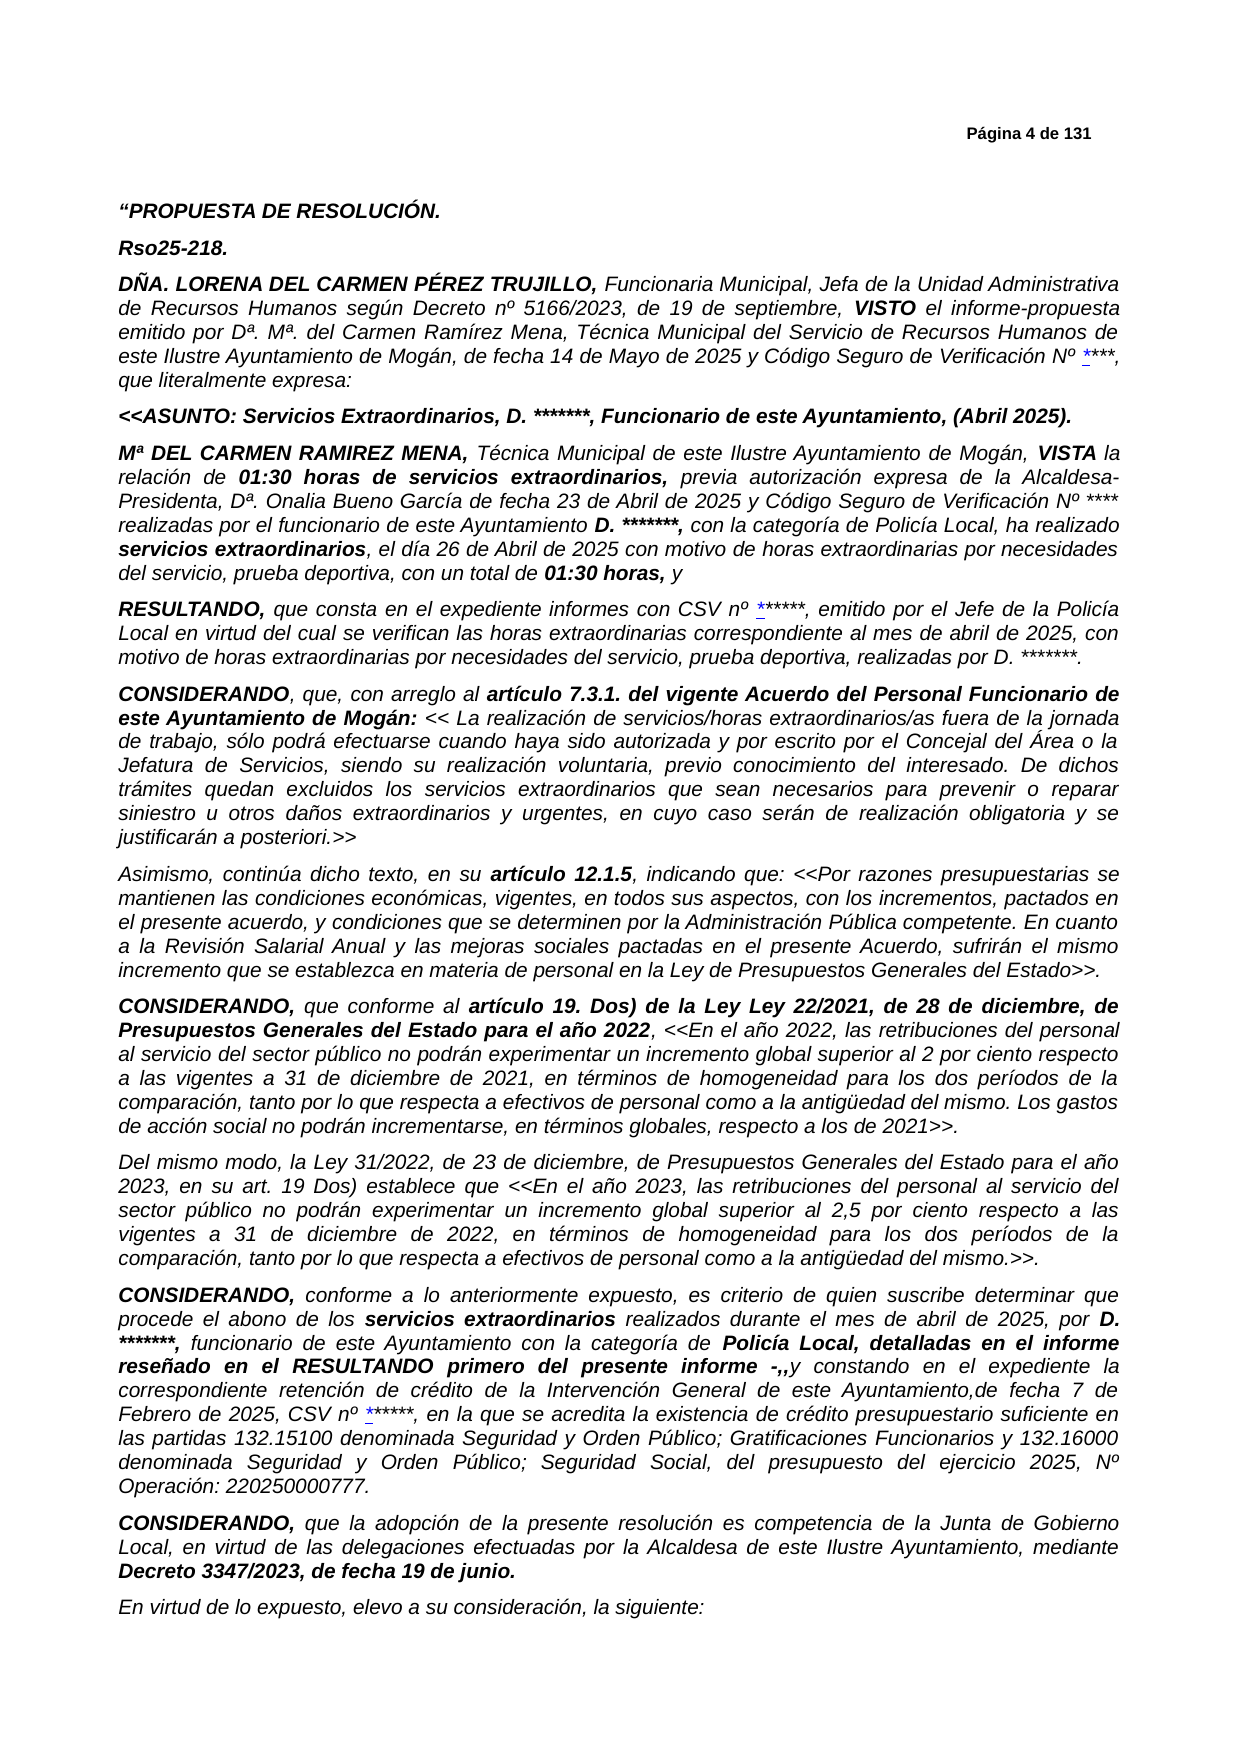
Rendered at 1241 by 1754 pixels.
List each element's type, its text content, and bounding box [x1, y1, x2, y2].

text “PROPUESTA DE RESOLUCIÓN. [118, 199, 1122, 223]
text En virtud de lo expuesto, elevo a su consideración, la siguiente: [118, 1595, 1122, 1619]
text <<ASUNTO: Servicios Extraordinarios, D. *******, Funcionario de este Ayuntamiento, (Abril 2025). [118, 404, 1122, 428]
text Asimismo, continúa dicho texto, en su artículo 12.1.5, indicando que: <<Por razones presupuestarias se mantienen las condiciones económicas, vigentes, en todos sus aspectos, con los incrementos, pactados en el presente acuerdo, y condiciones que se determinen por la Administración Pública competente. En cuanto a la Revisión Salarial Anual y las mejoras sociales pactadas en el presente Acuerdo, sufrirán el mismo incremento que se establezca en materia de personal en la Ley de Presupuestos Generales del Estado>>. [118, 862, 1122, 981]
text Rso25-218. [118, 236, 1122, 259]
text DÑA. LORENA DEL CARMEN PÉREZ TRUJILLO, Funcionaria Municipal, Jefa de la Unidad Administrativa de Recursos Humanos según Decreto nº 5166/2023, de 19 de septiembre, VISTO el informe-propuesta emitido por Dª. Mª. del Carmen Ramírez Mena, Técnica Municipal del Servicio de Recursos Humanos de este Ilustre Ayuntamiento de Mogán, de fecha 14 de Mayo de 2025 y Código Seguro de Verificación Nº ****, que literalmente expresa: [118, 272, 1122, 392]
text CONSIDERANDO, conforme a lo anteriormente expuesto, es criterio de quien suscribe determinar que procede el abono de los servicios extraordinarios realizados durante el mes de abril de 2025, por D. *******, funcionario de este Ayuntamiento con la categoría de Policía Local, detalladas en el informe reseñado en el RESULTANDO primero del presente informe -,,y constando en el expediente la correspondiente retención de crédito de la Intervención General de este Ayuntamiento,de fecha 7 de Febrero de 2025, CSV nº ******, en la que se acredita la existencia de crédito presupuestario suficiente en las partidas 132.15100 denominada Seguridad y Orden Público; Gratificaciones Funcionarios y 132.16000 denominada Seguridad y Orden Público; Seguridad Social, del presupuesto del ejercicio 2025, Nº Operación: 220250000777. [118, 1282, 1122, 1498]
text CONSIDERANDO, que conforme al artículo 19. Dos) de la Ley Ley 22/2021, de 28 de diciembre, de Presupuestos Generales del Estado para el año 2022, <<En el año 2022, las retribuciones del personal al servicio del sector público no podrán experimentar un incremento global superior al 2 por ciento respecto a las vigentes a 31 de diciembre de 2021, en términos de homogeneidad para los dos períodos de la comparación, tanto por lo que respecta a efectivos de personal como a la antigüedad del mismo. Los gastos de acción social no podrán incrementarse, en términos globales, respecto a los de 2021>>. [118, 994, 1122, 1138]
text CONSIDERANDO, que, con arreglo al artículo 7.3.1. del vigente Acuerdo del Personal Funcionario de este Ayuntamiento de Mogán: << La realización de servicios/horas extraordinarios/as fuera de la jornada de trabajo, sólo podrá efectuarse cuando haya sido autorizada y por escrito por el Concejal del Área o la Jefatura de Servicios, siendo su realización voluntaria, previo conocimiento del interesado. De dichos trámites quedan excluidos los servicios extraordinarios que sean necesarios para prevenir o reparar siniestro u otros daños extraordinarios y urgentes, en cuyo caso serán de realización obligatoria y se justificarán a posteriori.>> [118, 681, 1122, 849]
text CONSIDERANDO, que la adopción de la presente resolución es competencia de la Junta de Gobierno Local, en virtud de las delegaciones efectuadas por la Alcaldesa de este Ilustre Ayuntamiento, mediante Decreto 3347/2023, de fecha 19 de junio. [118, 1511, 1122, 1582]
text Del mismo modo, la Ley 31/2022, de 23 de diciembre, de Presupuestos Generales del Estado para el año 2023, en su art. 19 Dos) establece que <<En el año 2023, las retribuciones del personal al servicio del sector público no podrán experimentar un incremento global superior al 2,5 por ciento respecto a las vigentes a 31 de diciembre de 2022, en términos de homogeneidad para los dos períodos de la comparación, tanto por lo que respecta a efectivos de personal como a la antigüedad del mismo.>>. [118, 1150, 1122, 1270]
text RESULTANDO, que consta en el expediente informes con CSV nº ******, emitido por el Jefe de la Policía Local en virtud del cual se verifican las horas extraordinarias correspondiente al mes de abril de 2025, con motivo de horas extraordinarias por necesidades del servicio, prueba deportiva, realizadas por D. *******. [118, 597, 1122, 669]
text Mª DEL CARMEN RAMIREZ MENA, Técnica Municipal de este Ilustre Ayuntamiento de Mogán, VISTA la relación de 01:30 horas de servicios extraordinarios, previa autorización expresa de la Alcaldesa-Presidenta, Dª. Onalia Bueno García de fecha 23 de Abril de 2025 y Código Seguro de Verificación Nº **** realizadas por el funcionario de este Ayuntamiento D. *******, con la categoría de Policía Local, ha realizado servicios extraordinarios, el día 26 de Abril de 2025 con motivo de horas extraordinarias por necesidades del servicio, prueba deportiva, con un total de 01:30 horas, y [118, 441, 1122, 584]
